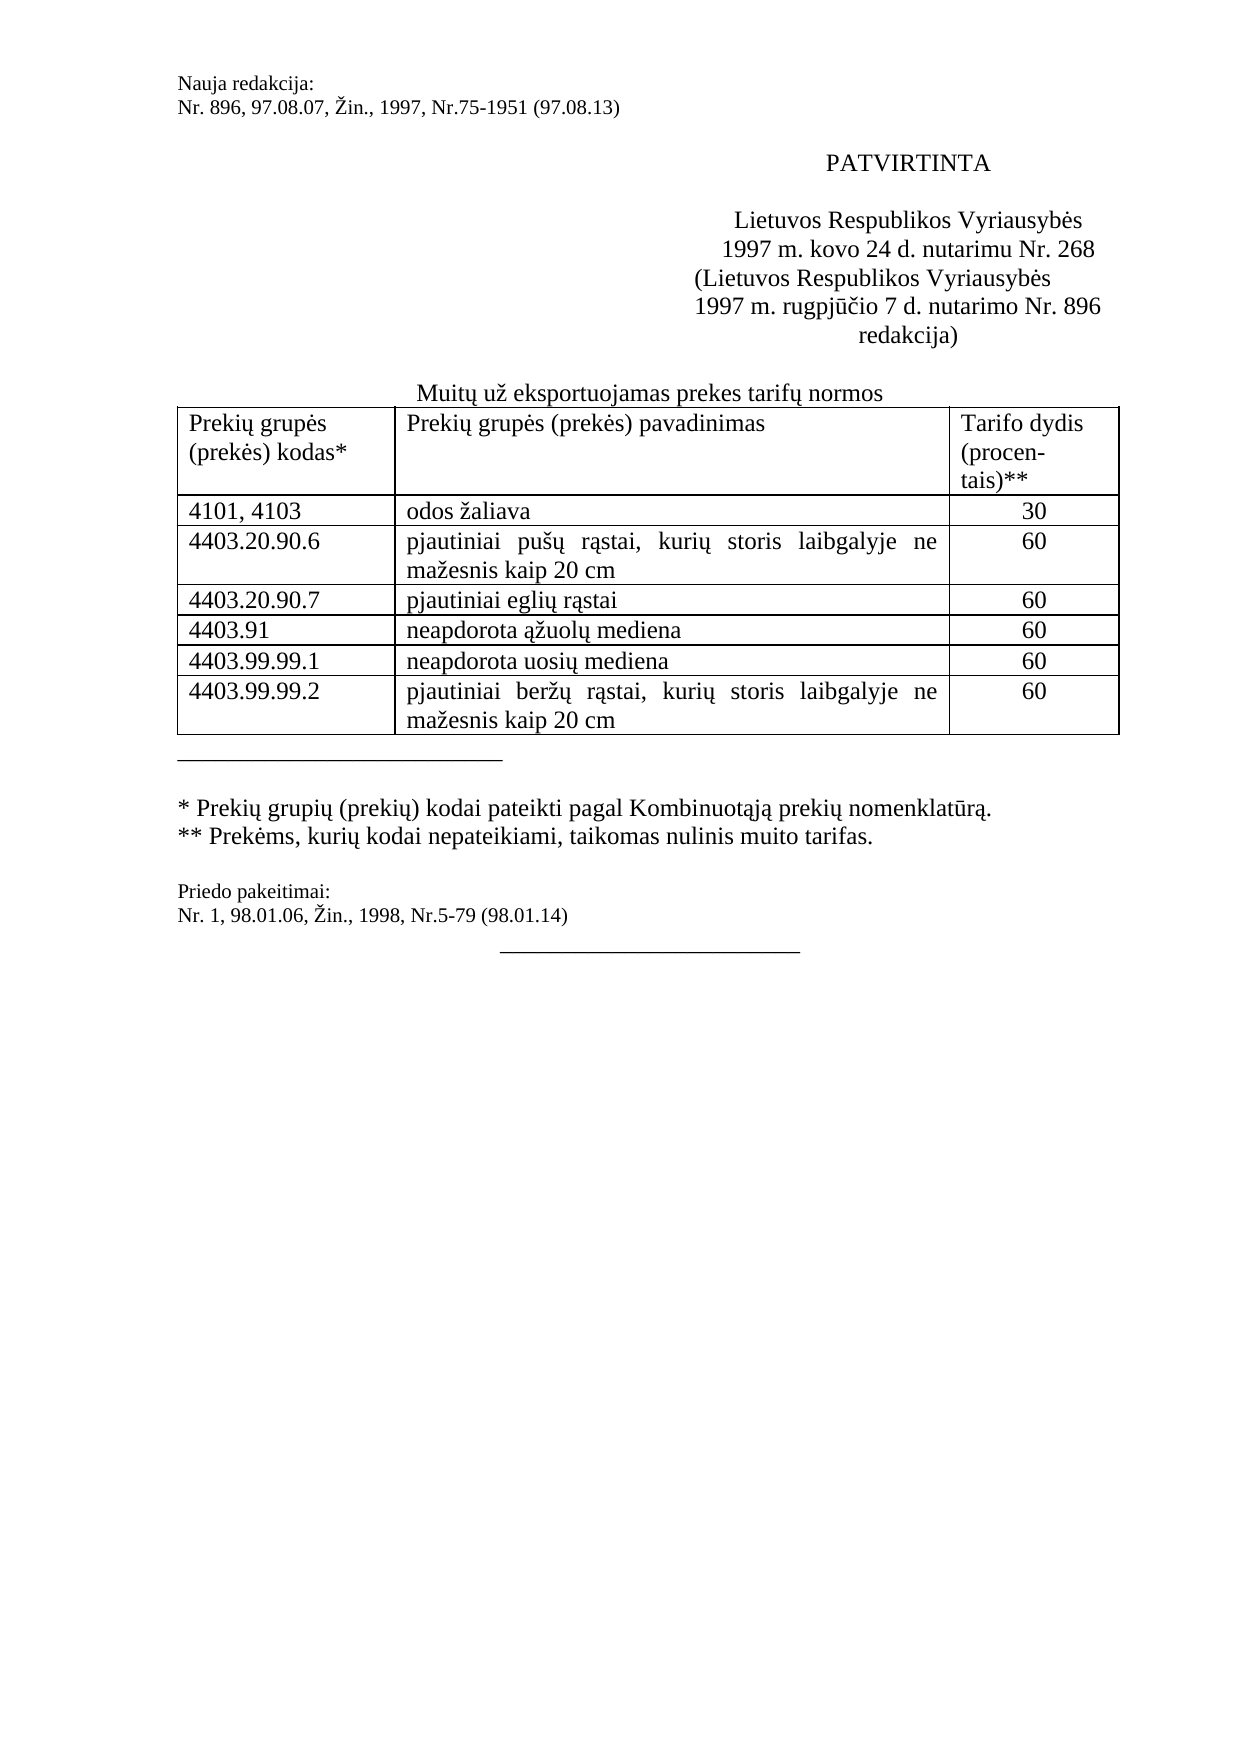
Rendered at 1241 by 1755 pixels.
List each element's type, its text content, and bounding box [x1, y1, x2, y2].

text ________________________ [177, 927, 1122, 956]
table_cell pjautiniai beržų rąstai, kurių storis laibgalyje ne mažesnis kaip 20 cm [396, 676, 949, 734]
table_cell 60 [950, 585, 1118, 614]
table_header Prekių grupės (prekės) pavadinimas [396, 408, 949, 494]
table_cell pjautiniai eglių rąstai [396, 585, 949, 614]
table_header Tarifo dydis (procen-tais)** [950, 408, 1118, 494]
table_cell 4403.99.99.1 [178, 646, 394, 674]
text Muitų už eksportuojamas prekes tarifų normos [177, 378, 1122, 406]
text redakcija) [177, 320, 1122, 349]
table_cell neapdorota uosių mediena [396, 646, 949, 674]
text Priedo pakeitimai: [177, 879, 1122, 903]
table_cell 60 [950, 676, 1118, 734]
table_cell 4403.99.99.2 [178, 676, 394, 734]
table_cell odos žaliava [396, 496, 949, 524]
text Lietuvos Respublikos Vyriausybės [177, 205, 1122, 234]
table_cell 60 [950, 616, 1118, 644]
table_cell 4403.20.90.6 [178, 526, 394, 584]
table_cell pjautiniai pušų rąstai, kurių storis laibgalyje ne mažesnis kaip 20 cm [396, 526, 949, 584]
table_header Prekių grupės (prekės) kodas* [178, 408, 394, 494]
text * Prekių grupių (prekių) kodai pateikti pagal Kombinuotąją prekių nomenklatūrą. [177, 793, 1122, 821]
text (Lietuvos Respublikos Vyriausybės [177, 263, 1122, 291]
text 1997 m. rugpjūčio 7 d. nutarimo Nr. 896 [177, 291, 1122, 320]
table_cell 30 [950, 496, 1118, 524]
text Nr. 896, 97.08.07, Žin., 1997, Nr.75-1951 (97.08.13) [177, 95, 1122, 119]
table_cell 4101, 4103 [178, 496, 394, 524]
table_cell 4403.20.90.7 [178, 585, 394, 614]
text ** Prekėms, kurių kodai nepateikiami, taikomas nulinis muito tarifas. [177, 821, 1122, 850]
table_cell neapdorota ąžuolų mediena [396, 616, 949, 644]
text 1997 m. kovo 24 d. nutarimu Nr. 268 [177, 234, 1122, 263]
table_cell 4403.91 [178, 616, 394, 644]
text PATVIRTINTA [177, 148, 1122, 176]
text Nauja redakcija: [177, 71, 1122, 95]
text __________________________ [177, 735, 1122, 764]
table_cell 60 [950, 646, 1118, 674]
text Nr. 1, 98.01.06, Žin., 1998, Nr.5-79 (98.01.14) [177, 903, 1122, 927]
table_cell 60 [950, 526, 1118, 584]
